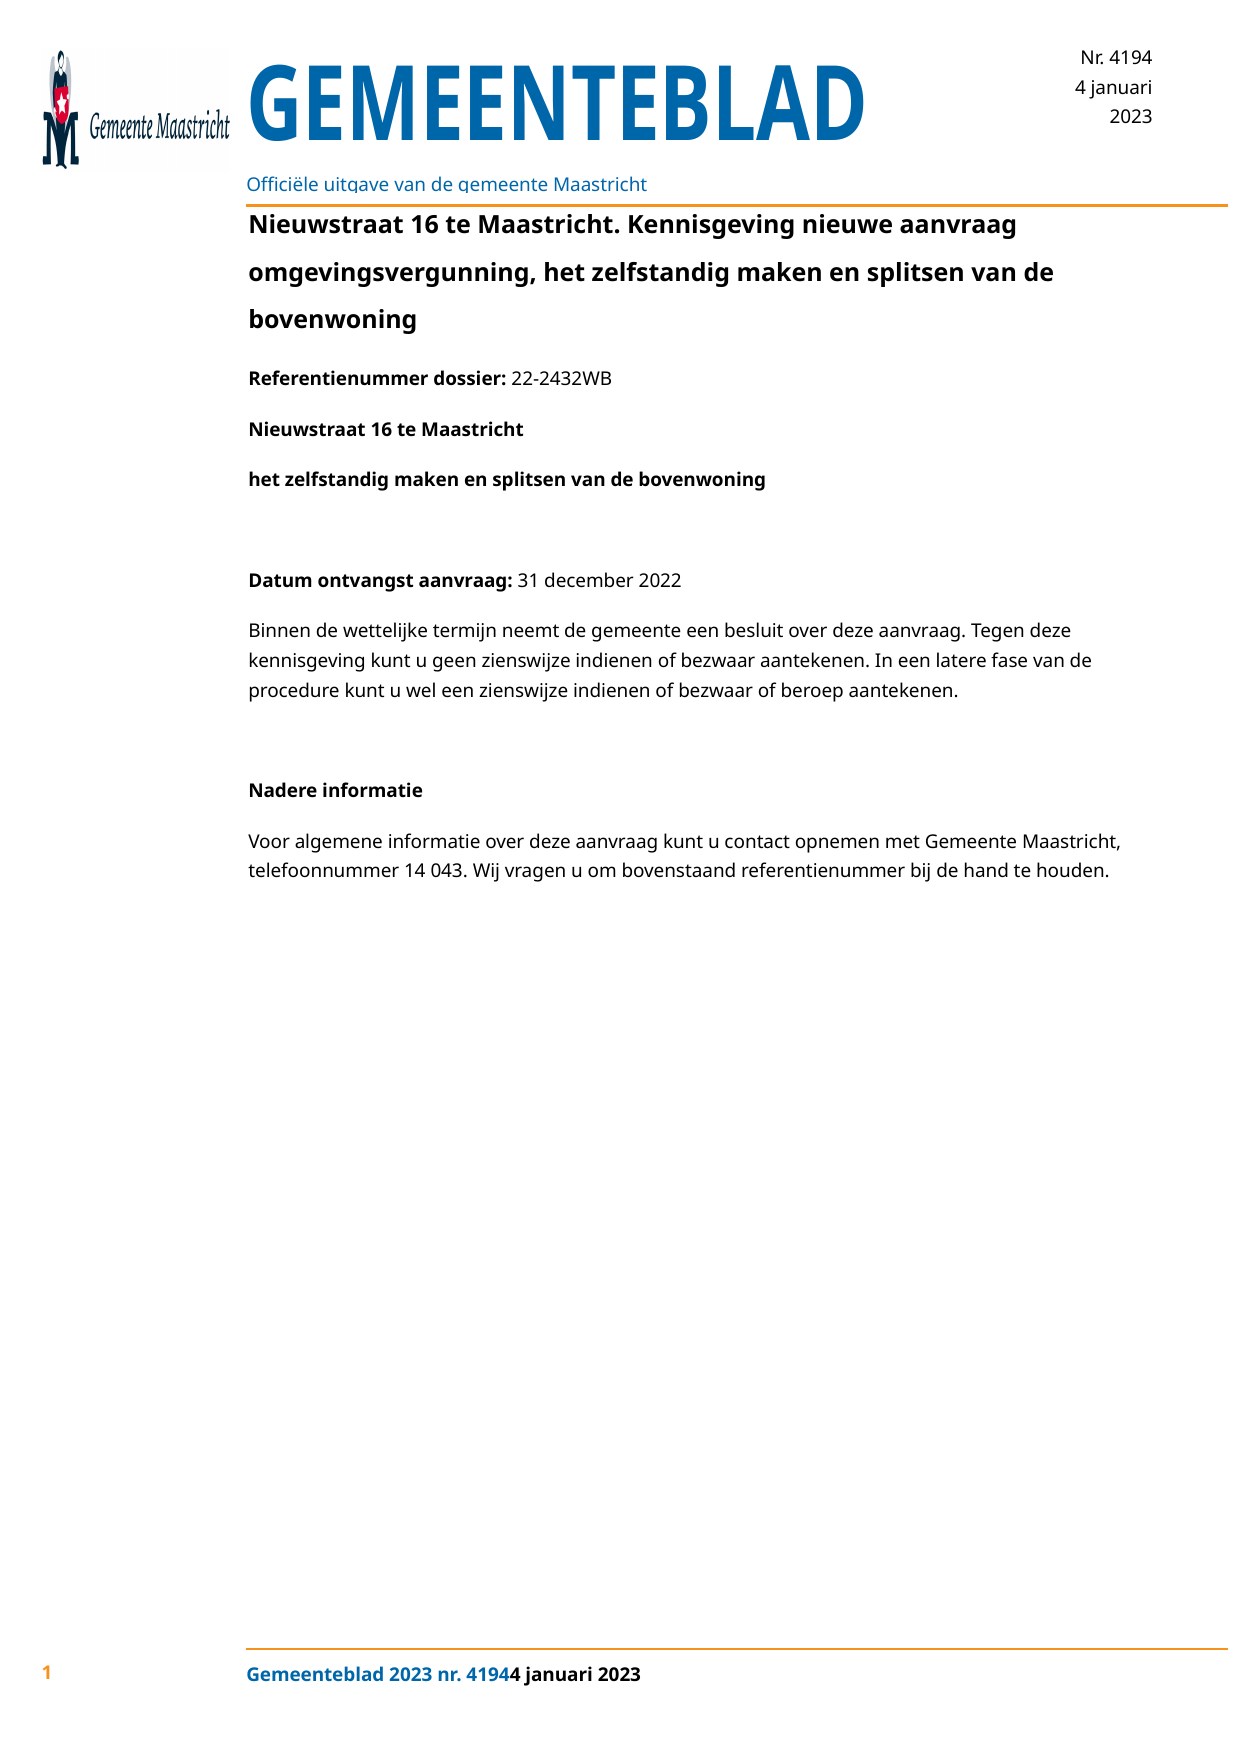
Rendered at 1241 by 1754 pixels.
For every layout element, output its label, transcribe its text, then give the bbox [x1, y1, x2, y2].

text Binnen de wettelijke termijn neemt de gemeente een besluit over deze aanvraag. Tegen deze kennisgeving kunt u geen zienswijze indienen of bezwaar aantekenen. In een latere fase van de procedure kunt u wel een zienswijze indienen of bezwaar of beroep aantekenen. [248, 618, 1152, 702]
text het zelfstandig maken en splitsen van de bovenwoning [248, 466, 1152, 492]
text Nadere informatie [248, 778, 1152, 803]
text Nieuwstraat 16 te Maastricht. Kennisgeving nieuwe aanvraag omgevingsvergunning, het zelfstandig maken en splitsen van de bovenwoning [248, 207, 1152, 336]
text Nieuwstraat 16 te Maastricht [248, 416, 1152, 442]
text Referentienummer dossier: 22-2432WB [248, 366, 1152, 391]
text Voor algemene informatie over deze aanvraag kunt u contact opnemen met Gemeente Maastricht, telefoonnummer 14 043. Wij vragen u om bovenstaand referentienummer bij de hand te houden. [248, 828, 1152, 883]
text Datum ontvangst aanvraag: 31 december 2022 [248, 567, 1152, 593]
picture [41, 47, 231, 172]
